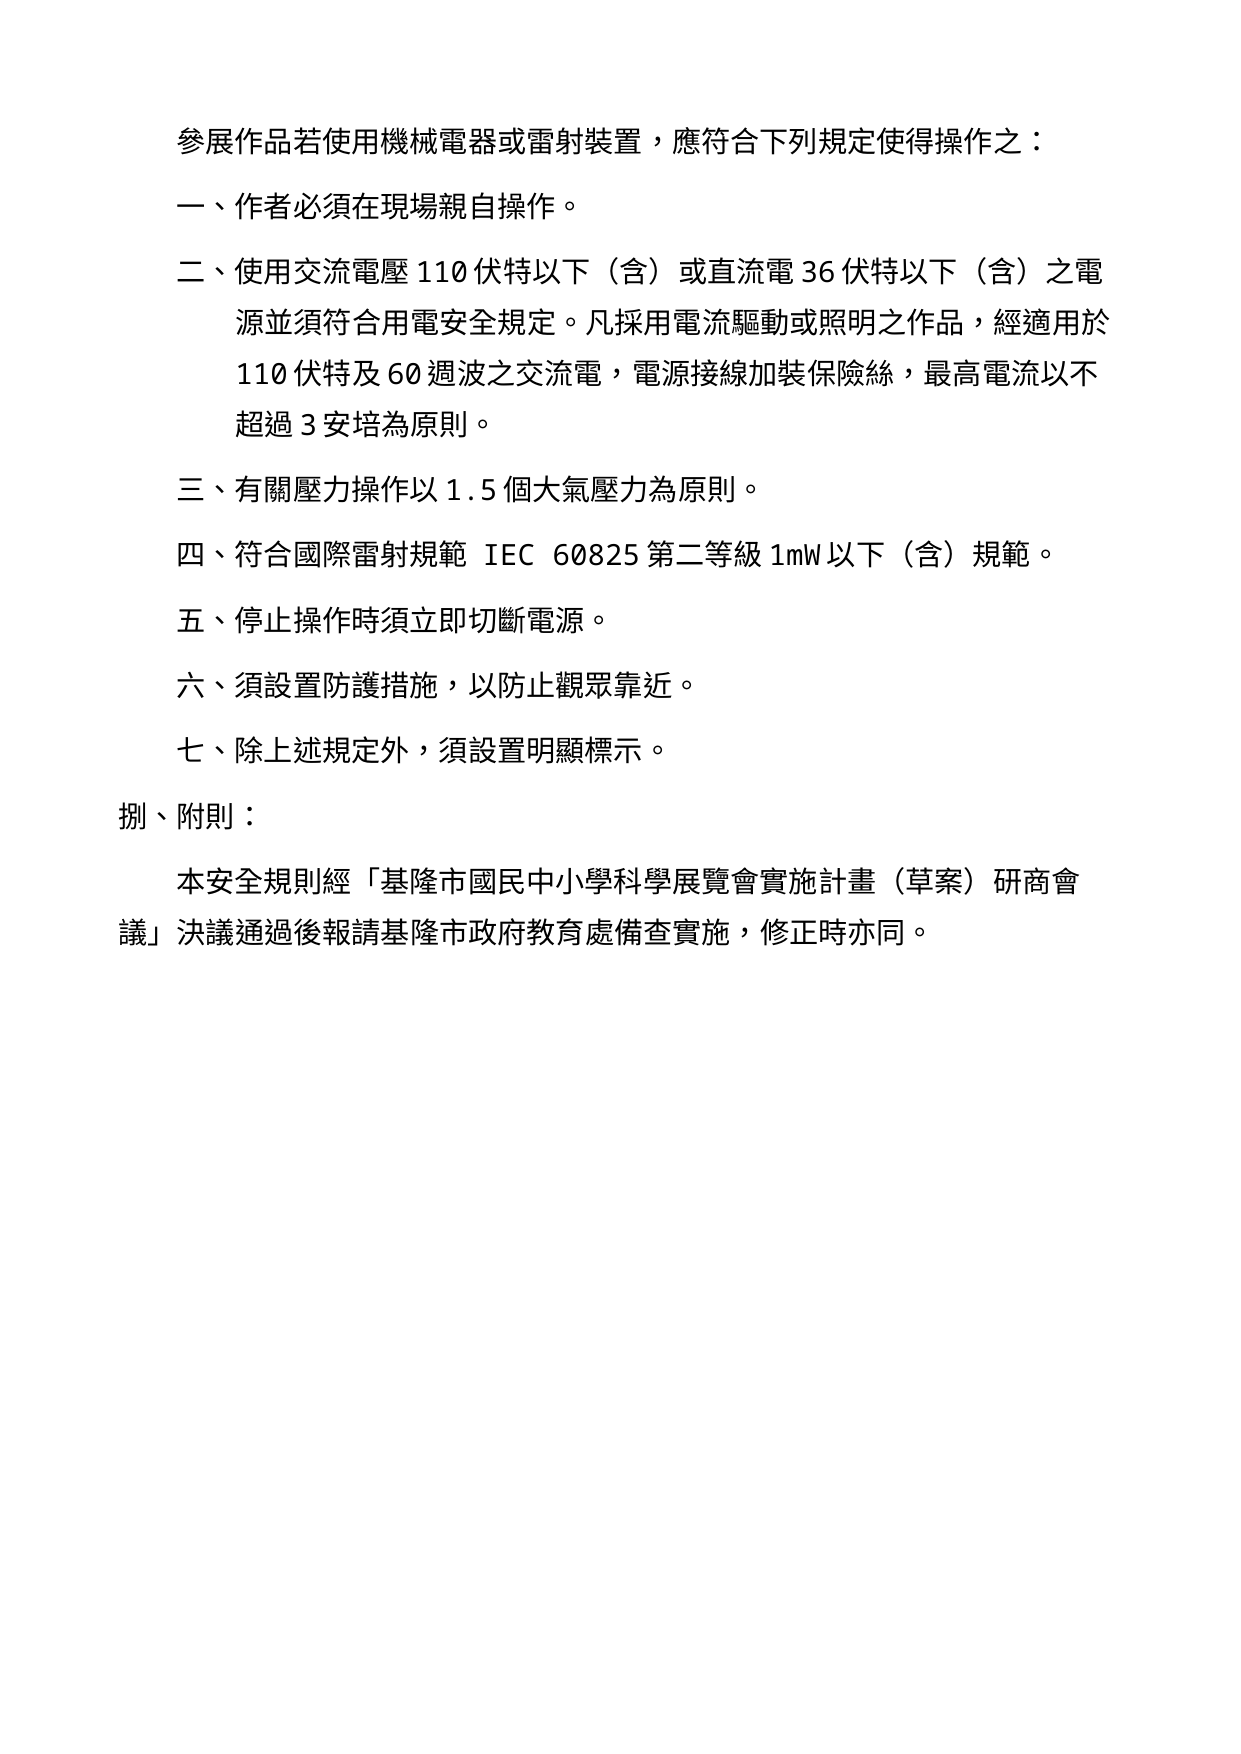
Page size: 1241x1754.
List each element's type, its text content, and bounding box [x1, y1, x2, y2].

text 七、除上述規定外，須設置明顯標示。 [176, 728, 1122, 770]
text 本安全規則經「基隆市國民中小學科學展覽會實施計畫（草案）研商會議」決議通過後報請基隆市政府教育處備查實施，修正時亦同。 [118, 859, 1122, 952]
text 五、停止操作時須立即切斷電源。 [176, 597, 1122, 640]
text 四、符合國際雷射規範 IEC 60825第二等級1mW以下（含）規範。 [176, 532, 1122, 574]
text 參展作品若使用機械電器或雷射裝置，應符合下列規定使得操作之： [118, 118, 1122, 160]
text 捌、附則： [118, 793, 1122, 836]
text 三、有關壓力操作以1.5個大氣壓力為原則。 [176, 467, 1122, 509]
text 六、須設置防護措施，以防止觀眾靠近。 [176, 663, 1122, 705]
text 二、使用交流電壓110伏特以下（含）或直流電36伏特以下（含）之電源並須符合用電安全規定。凡採用電流驅動或照明之作品，經適用於110伏特及60週波之交流電，電源接線加裝保險絲，最高電流以不超過3安培為原則。 [176, 249, 1122, 443]
text 一、作者必須在現場親自操作。 [176, 183, 1122, 226]
